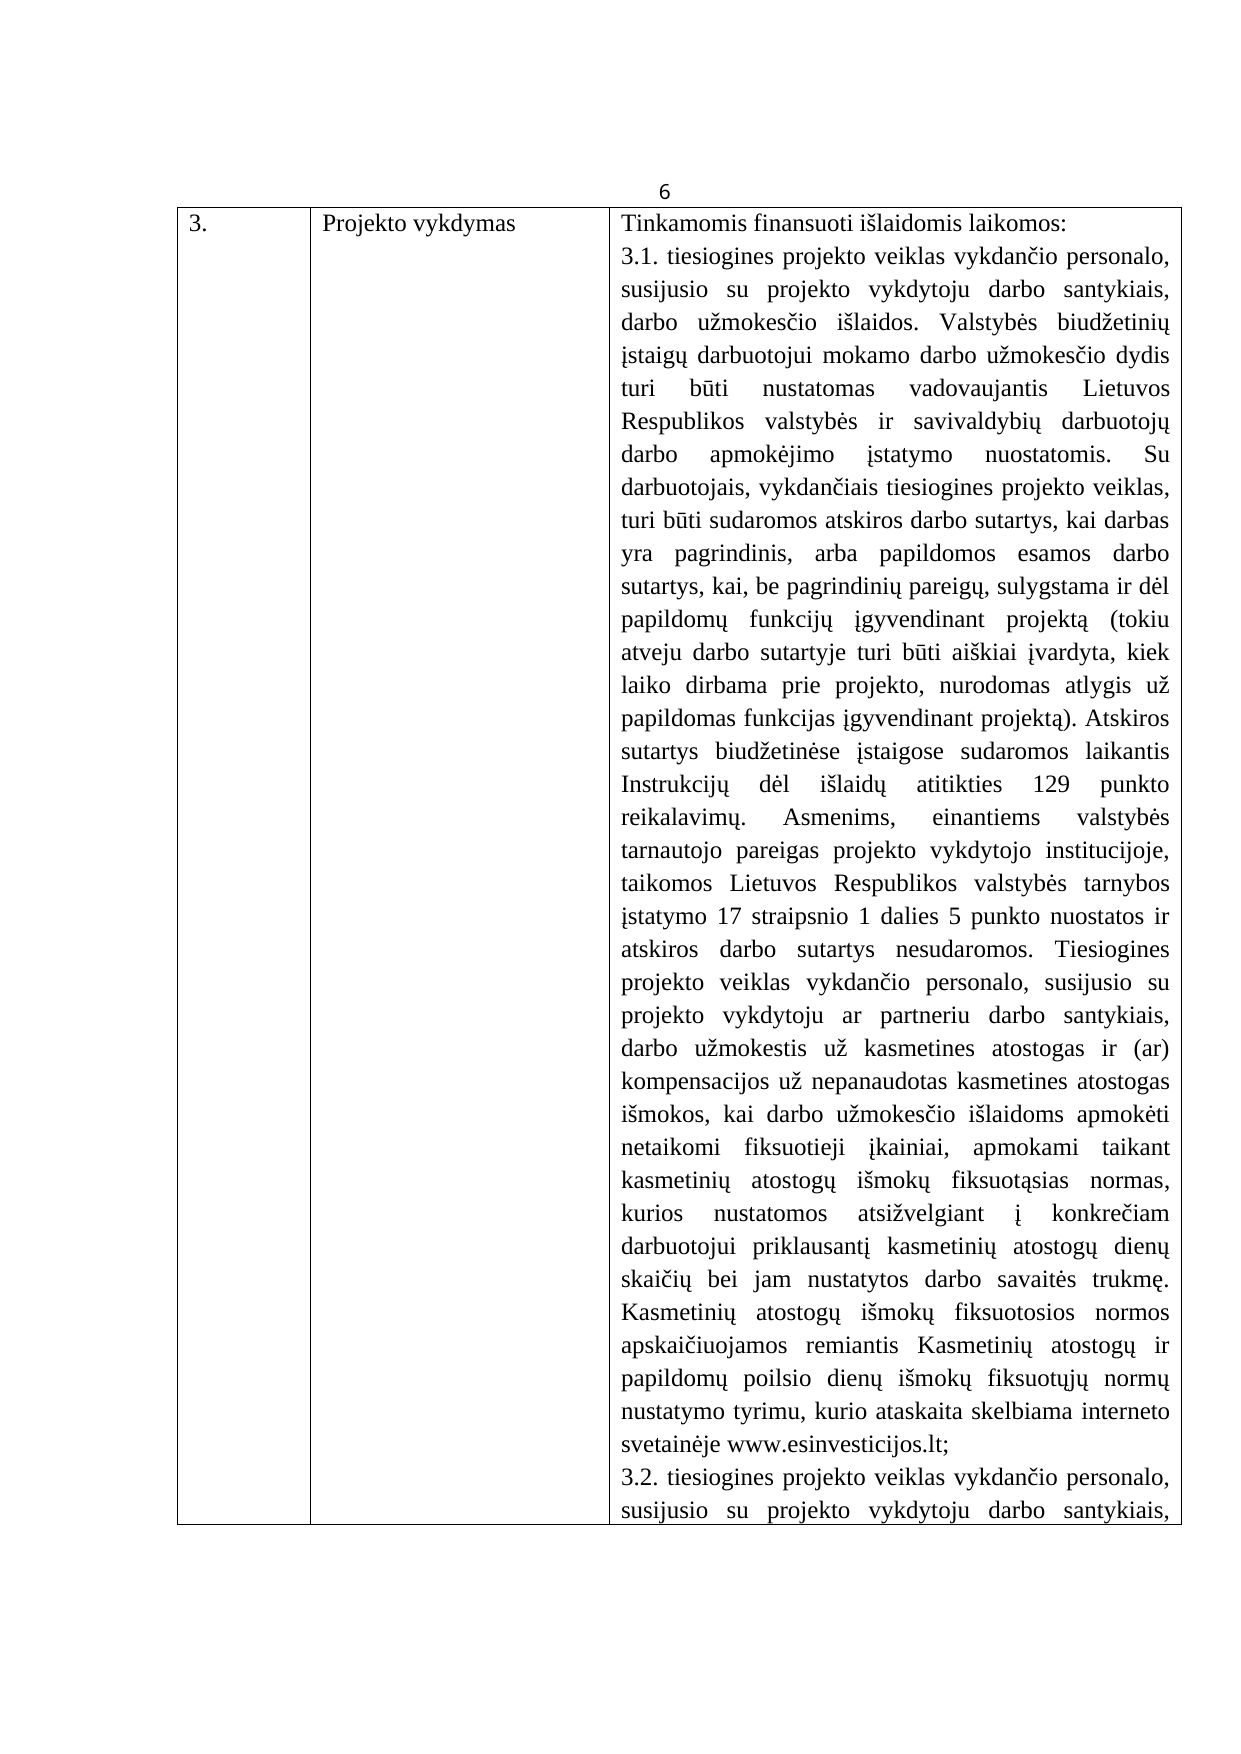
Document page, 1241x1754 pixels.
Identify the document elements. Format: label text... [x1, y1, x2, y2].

table_cell 3. [178, 208, 310, 1524]
table_cell Projekto vykdymas [311, 208, 609, 1524]
table_cell Tinkamomis finansuoti išlaidomis laikomos: 3.1. tiesiogines projekto veiklas vykdančio personalo, susijusio su projekto vykdytoju darbo santykiais, darbo užmokesčio išlaidos. Valstybės biudžetinių įstaigų darbuotojui mokamo darbo užmokesčio dydis turi būti nustatomas vadovaujantis Lietuvos Respublikos valstybės ir savivaldybių darbuotojų darbo apmokėjimo įstatymo nuostatomis. Su darbuotojais, vykdančiais tiesiogines projekto veiklas, turi būti sudaromos atskiros darbo sutartys, kai darbas yra pagrindinis, arba papildomos esamos darbo sutartys, kai, be pagrindinių pareigų, sulygstama ir dėl papildomų funkcijų įgyvendinant projektą (tokiu atveju darbo sutartyje turi būti aiškiai įvardyta, kiek laiko dirbama prie projekto, nurodomas atlygis už papildomas funkcijas įgyvendinant projektą). Atskiros sutartys biudžetinėse įstaigose sudaromos laikantis Instrukcijų dėl išlaidų atitikties 129 punkto reikalavimų. Asmenims, einantiems valstybės tarnautojo pareigas projekto vykdytojo institucijoje, taikomos Lietuvos Respublikos valstybės tarnybos įstatymo 17 straipsnio 1 dalies 5 punkto nuostatos ir atskiros darbo sutartys nesudaromos. Tiesiogines projekto veiklas vykdančio personalo, susijusio su projekto vykdytoju ar partneriu darbo santykiais, darbo užmokestis už kasmetines atostogas ir (ar) kompensacijos už nepanaudotas kasmetines atostogas išmokos, kai darbo užmokesčio išlaidoms apmokėti netaikomi fiksuotieji įkainiai, apmokami taikant kasmetinių atostogų išmokų fiksuotąsias normas, kurios nustatomos atsižvelgiant į konkrečiam darbuotojui priklausantį kasmetinių atostogų dienų skaičių bei jam nustatytos darbo savaitės trukmę. Kasmetinių atostogų išmokų fiksuotosios normos apskaičiuojamos remiantis Kasmetinių atostogų ir papildomų poilsio dienų išmokų fiksuotųjų normų nustatymo tyrimu, kurio ataskaita skelbiama interneto svetainėje www.esinvesticijos.lt; 3.2. tiesiogines projekto veiklas vykdančio personalo, susijusio su projekto vykdytoju darbo santykiais, [610, 208, 1181, 1524]
